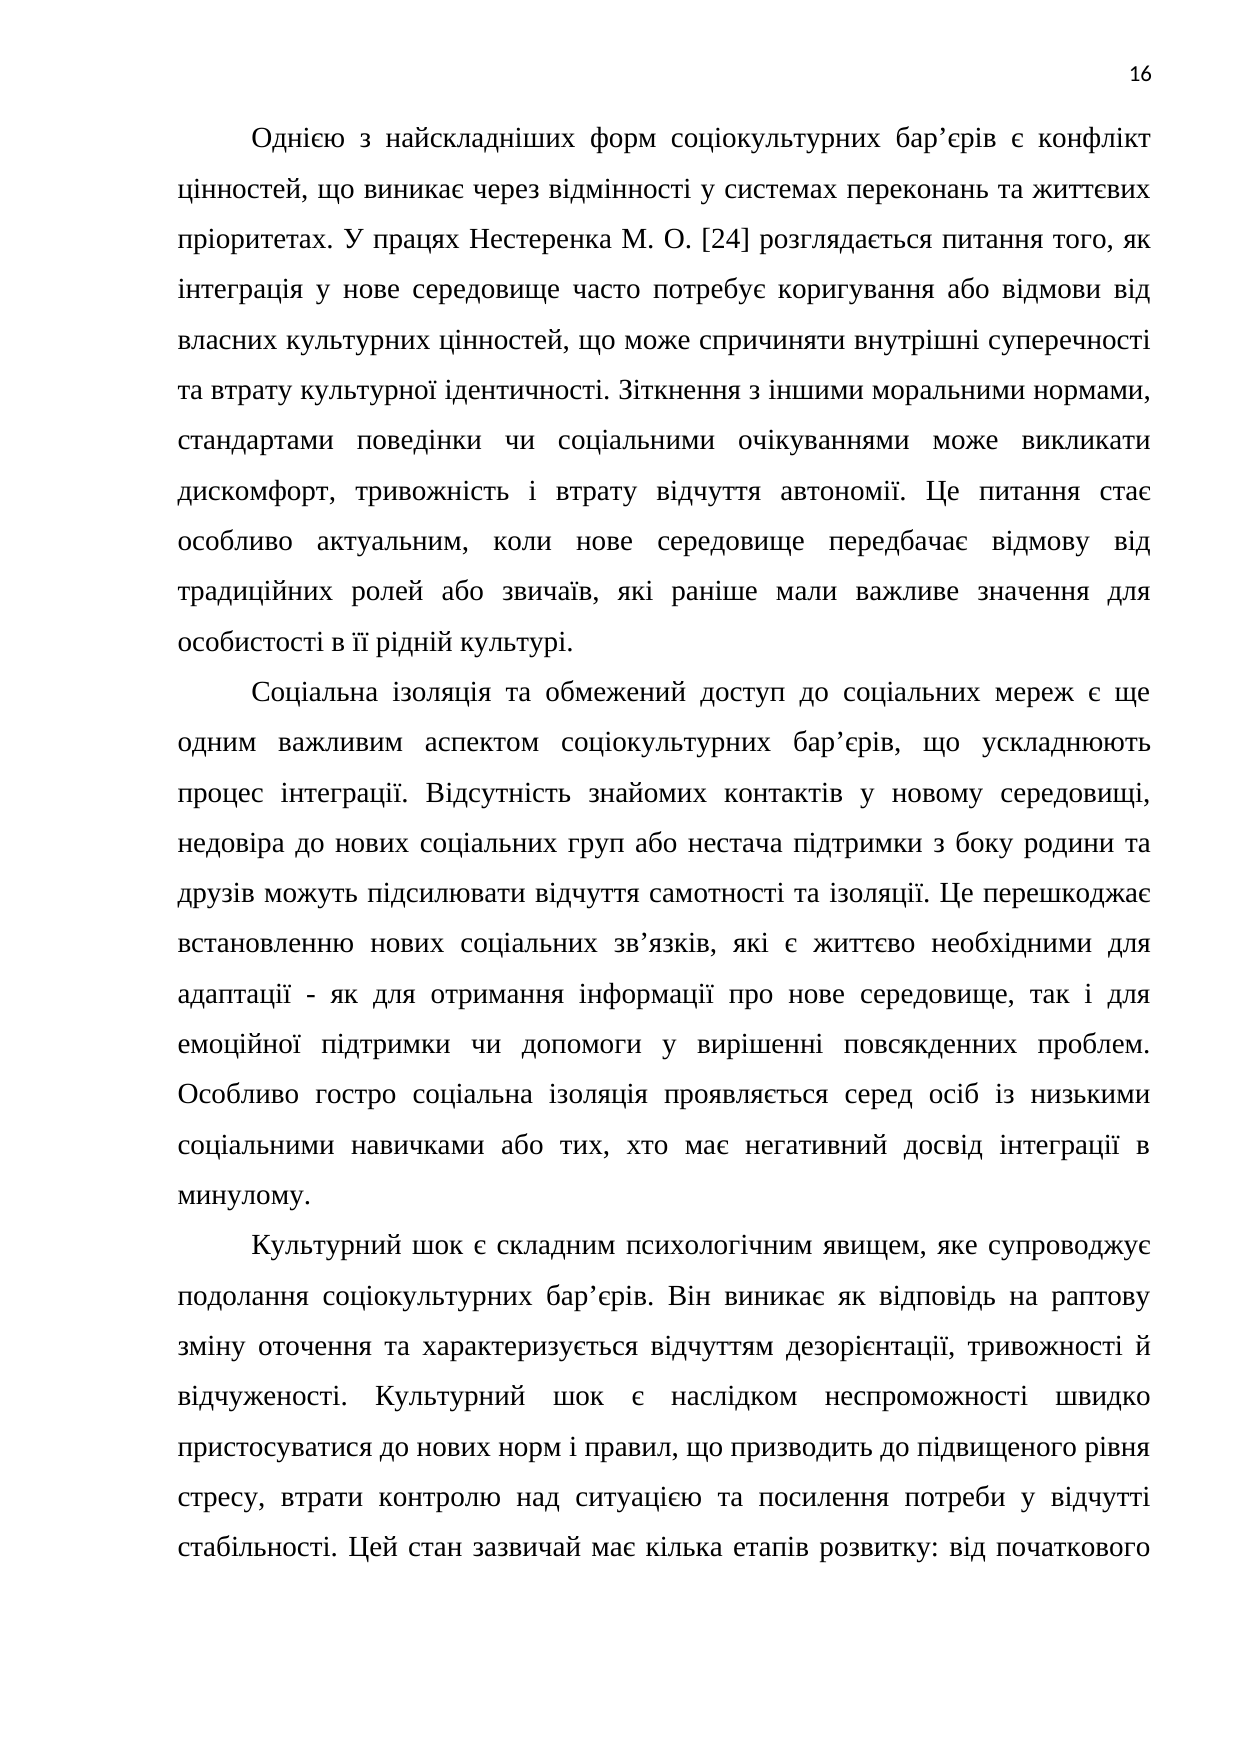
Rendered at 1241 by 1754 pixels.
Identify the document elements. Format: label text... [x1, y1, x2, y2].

text Однією з найскладніших форм соціокультурних бар’єрів є конфлікт цінностей, що виникає через відмінності у системах переконань та життєвих пріоритетах. У працях Нестеренка М. О. [24] розглядається питання того, як інтеграція у нове середовище часто потребує коригування або відмови від власних культурних цінностей, що може спричиняти внутрішні суперечності та втрату культурної ідентичності. Зіткнення з іншими моральними нормами, стандартами поведінки чи соціальними очікуваннями може викликати дискомфорт, тривожність і втрату відчуття автономії. Це питання стає особливо актуальним, коли нове середовище передбачає відмову від традиційних ролей або звичаїв, які раніше мали важливе значення для особистості в її рідній культурі. [177, 121, 1152, 657]
text Соціальна ізоляція та обмежений доступ до соціальних мереж є ще одним важливим аспектом соціокультурних бар’єрів, що ускладнюють процес інтеграції. Відсутність знайомих контактів у новому середовищі, недовіра до нових соціальних груп або нестача підтримки з боку родини та друзів можуть підсилювати відчуття самотності та ізоляції. Це перешкоджає встановленню нових соціальних зв’язків, які є життєво необхідними для адаптації - як для отримання інформації про нове середовище, так і для емоційної підтримки чи допомоги у вирішенні повсякденних проблем. Особливо гостро соціальна ізоляція проявляється серед осіб із низькими соціальними навичками або тих, хто має негативний досвід інтеграції в минулому. [177, 674, 1152, 1211]
text Культурний шок є складним психологічним явищем, яке супроводжує подолання соціокультурних бар’єрів. Він виникає як відповідь на раптову зміну оточення та характеризується відчуттям дезорієнтації, тривожності й відчуженості. Культурний шок є наслідком неспроможності швидко пристосуватися до нових норм і правил, що призводить до підвищеного рівня стресу, втрати контролю над ситуацією та посилення потреби у відчутті стабільності. Цей стан зазвичай має кілька етапів розвитку: від початкового [177, 1227, 1152, 1563]
